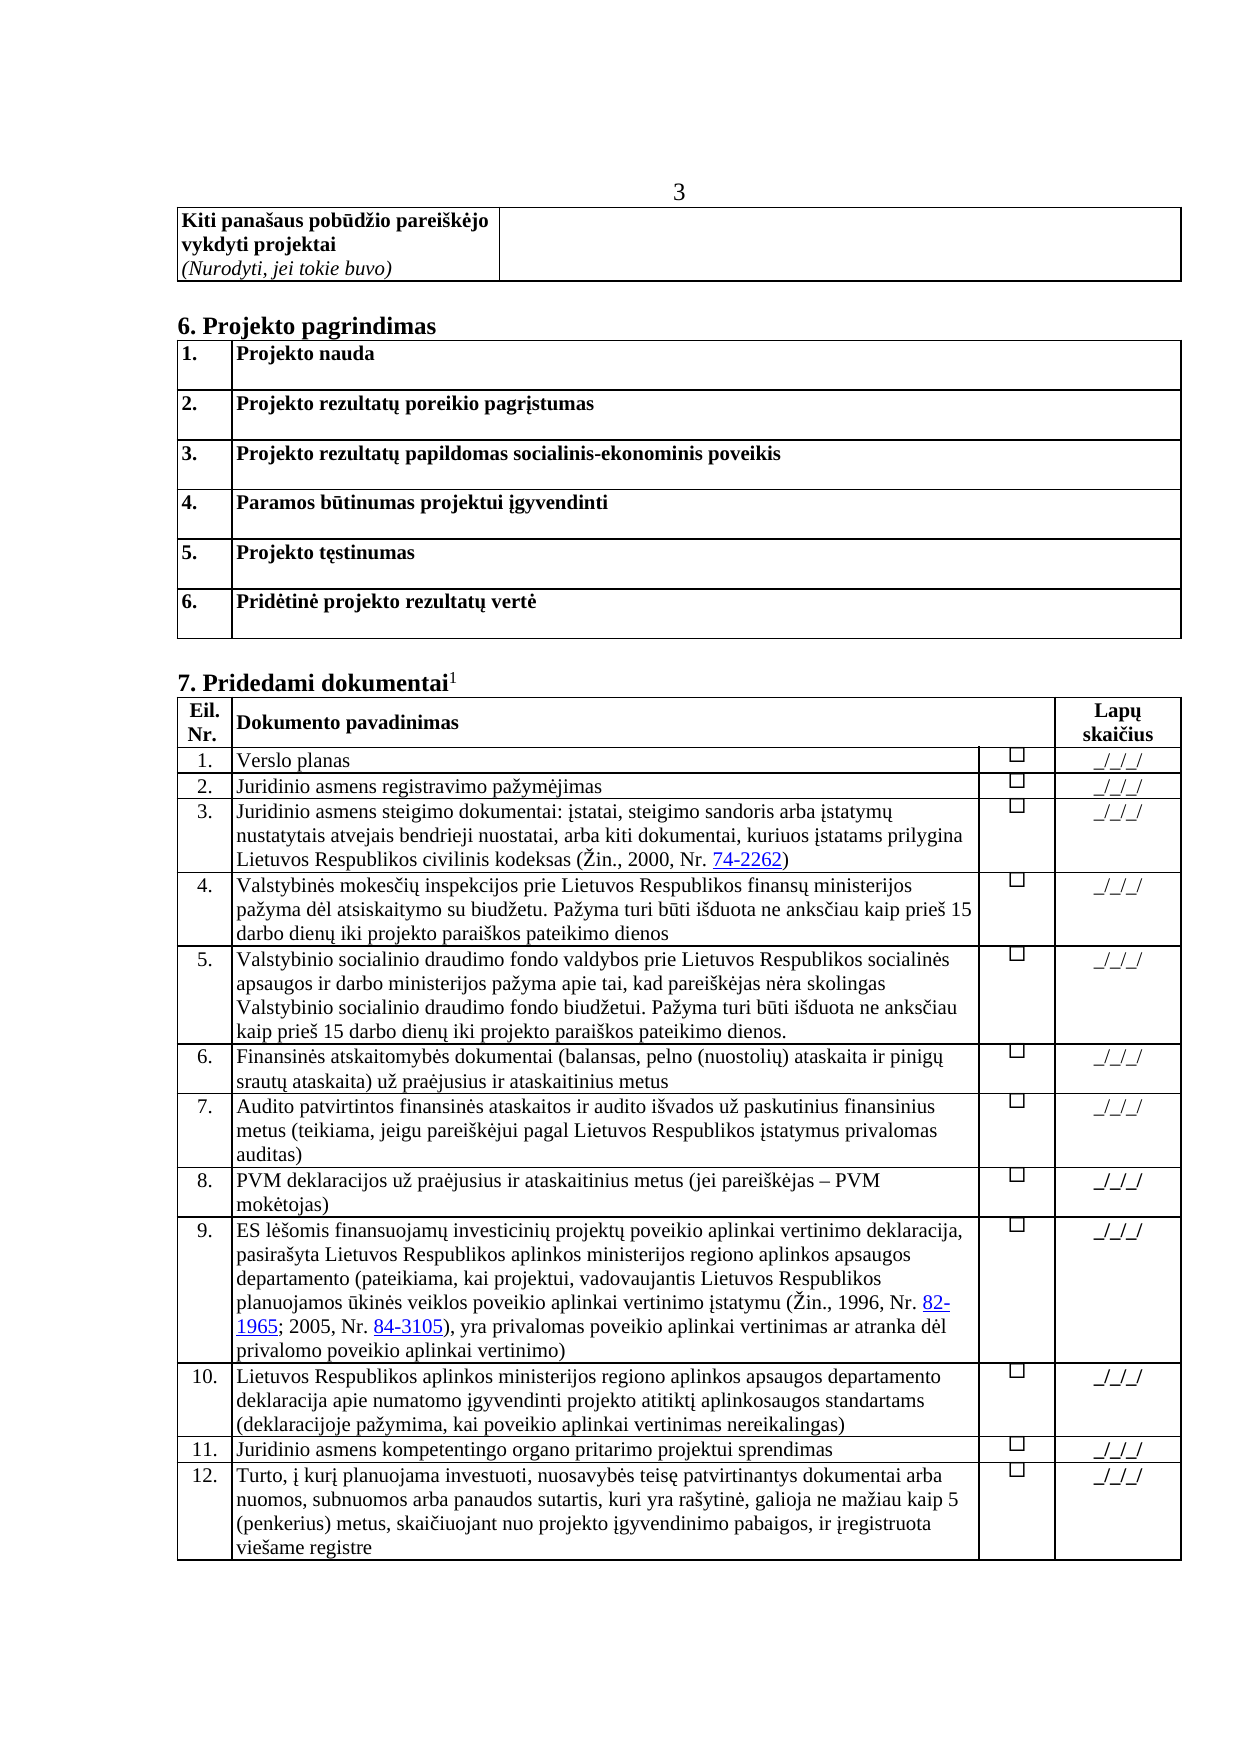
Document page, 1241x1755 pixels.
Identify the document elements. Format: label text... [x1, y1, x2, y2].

table_header Dokumento pavadinimas [233, 698, 1054, 746]
text 7. Pridedami dokumentai1 [177, 668, 1181, 697]
table_cell 9. [178, 1218, 231, 1362]
table_cell  [980, 1045, 1054, 1093]
table_cell  [980, 748, 1054, 772]
table_cell _/_/_/ [1056, 947, 1180, 1043]
table_cell 6. [178, 590, 231, 638]
table_cell 3. [178, 799, 231, 871]
table_cell  [980, 947, 1054, 1043]
table_cell 10. [178, 1364, 231, 1436]
table_cell _/_/_/ [1056, 1364, 1180, 1436]
table_cell 7. [178, 1094, 231, 1166]
table_cell 6. [178, 1045, 231, 1093]
table_cell _/_/_/ [1056, 1463, 1180, 1559]
table_cell 5. [178, 947, 231, 1043]
table_cell 3. [178, 441, 231, 488]
table_header 1. [178, 341, 231, 389]
text 6. Projekto pagrindimas [177, 311, 1181, 339]
table_cell  [980, 774, 1054, 798]
table_cell 12. [178, 1463, 231, 1559]
table_cell 2. [178, 391, 231, 439]
table_cell 5. [178, 540, 231, 588]
table_cell  [980, 1437, 1054, 1461]
table_cell  [980, 1218, 1054, 1362]
table_cell _/_/_/ [1056, 1045, 1180, 1093]
table_cell  [980, 873, 1054, 945]
table_cell  [980, 1463, 1054, 1559]
table_cell 4. [178, 490, 231, 538]
table_cell _/_/_/ [1056, 1168, 1180, 1216]
table_cell _/_/_/ [1056, 1094, 1180, 1166]
table_cell [500, 208, 1180, 280]
table_cell 4. [178, 873, 231, 945]
table_cell 8. [178, 1168, 231, 1216]
table_cell  [980, 799, 1054, 871]
table_cell  [980, 1364, 1054, 1436]
table_cell _/_/_/ [1056, 1218, 1180, 1362]
table_cell _/_/_/ [1056, 799, 1180, 871]
table_cell  [980, 1094, 1054, 1166]
table_cell  [980, 1168, 1054, 1216]
table_cell _/_/_/ [1056, 873, 1180, 945]
